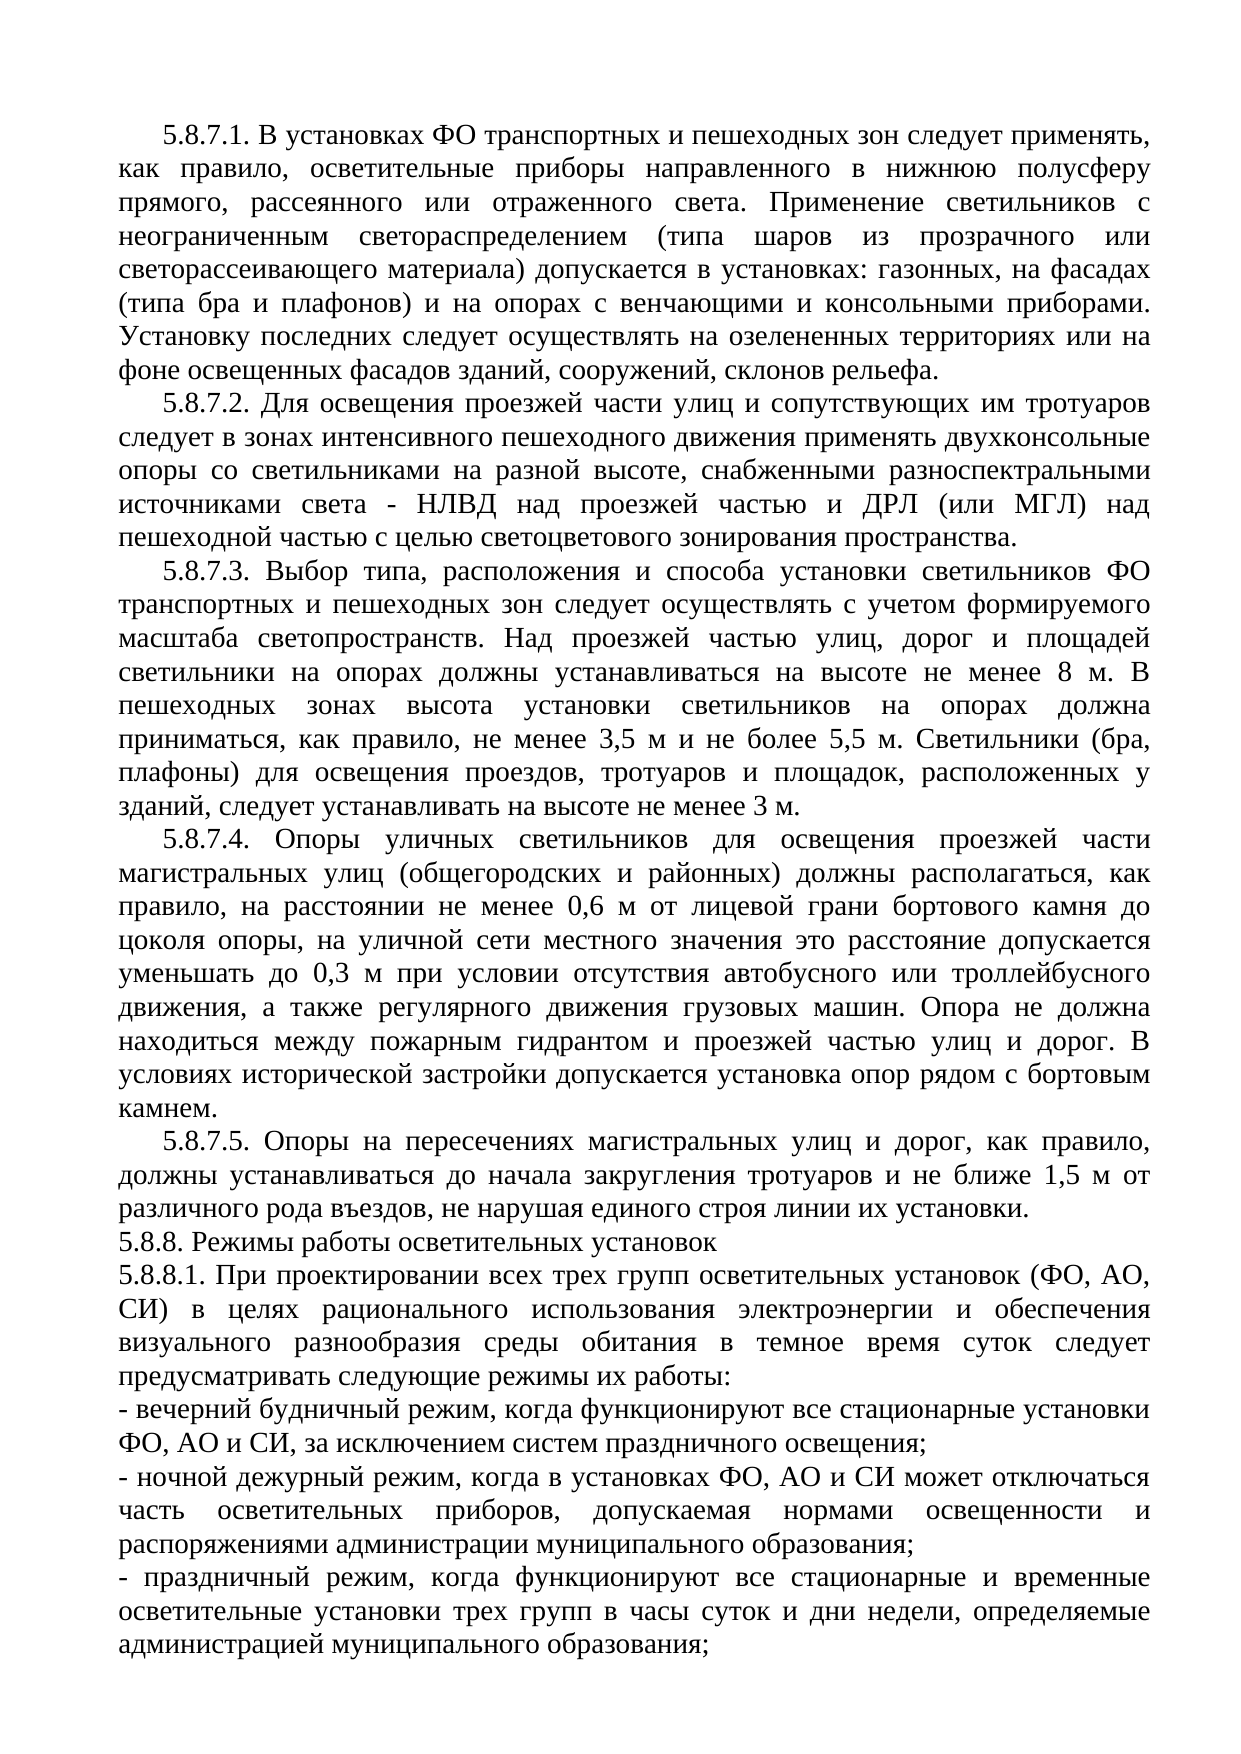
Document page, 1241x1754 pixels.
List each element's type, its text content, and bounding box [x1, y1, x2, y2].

text - вечерний будничный режим, когда функционируют все стационарные установки ФО, АО и СИ, за исключением систем праздничного освещения; [118, 1392, 1152, 1459]
text 5.8.7.2. Для освещения проезжей части улиц и сопутствующих им тротуаров следует в зонах интенсивного пешеходного движения применять двухконсольные опоры со светильниками на разной высоте, снабженными разноспектральными источниками света - НЛВД над проезжей частью и ДРЛ (или МГЛ) над пешеходной частью с целью светоцветового зонирования пространства. [118, 385, 1152, 553]
text - праздничный режим, когда функционируют все стационарные и временные осветительные установки трех групп в часы суток и дни недели, определяемые администрацией муниципального образования; [118, 1559, 1152, 1660]
text 5.8.7.1. В установках ФО транспортных и пешеходных зон следует применять, как правило, осветительные приборы направленного в нижнюю полусферу прямого, рассеянного или отраженного света. Применение светильников с неограниченным светораспределением (типа шаров из прозрачного или светорассеивающего материала) допускается в установках: газонных, на фасадах (типа бра и плафонов) и на опорах с венчающими и консольными приборами. Установку последних следует осуществлять на озелененных территориях или на фоне освещенных фасадов зданий, сооружений, склонов рельефа. [118, 117, 1152, 385]
text 5.8.8. Режимы работы осветительных установок [118, 1224, 1152, 1257]
text 5.8.7.4. Опоры уличных светильников для освещения проезжей части магистральных улиц (общегородских и районных) должны располагаться, как правило, на расстоянии не менее 0,6 м от лицевой грани бортового камня до цоколя опоры, на уличной сети местного значения это расстояние допускается уменьшать до 0,3 м при условии отсутствия автобусного или троллейбусного движения, а также регулярного движения грузовых машин. Опора не должна находиться между пожарным гидрантом и проезжей частью улиц и дорог. В условиях исторической застройки допускается установка опор рядом с бортовым камнем. [118, 821, 1152, 1123]
text - ночной дежурный режим, когда в установках ФО, АО и СИ может отключаться часть осветительных приборов, допускаемая нормами освещенности и распоряжениями администрации муниципального образования; [118, 1459, 1152, 1559]
text 5.8.7.3. Выбор типа, расположения и способа установки светильников ФО транспортных и пешеходных зон следует осуществлять с учетом формируемого масштаба светопространств. Над проезжей частью улиц, дорог и площадей светильники на опорах должны устанавливаться на высоте не менее 8 м. В пешеходных зонах высота установки светильников на опорах должна приниматься, как правило, не менее 3,5 м и не более 5,5 м. Светильники (бра, плафоны) для освещения проездов, тротуаров и площадок, расположенных у зданий, следует устанавливать на высоте не менее 3 м. [118, 553, 1152, 821]
text 5.8.7.5. Опоры на пересечениях магистральных улиц и дорог, как правило, должны устанавливаться до начала закругления тротуаров и не ближе 1,5 м от различного рода въездов, не нарушая единого строя линии их установки. [118, 1123, 1152, 1224]
text 5.8.8.1. При проектировании всех трех групп осветительных установок (ФО, АО, СИ) в целях рационального использования электроэнергии и обеспечения визуального разнообразия среды обитания в темное время суток следует предусматривать следующие режимы их работы: [118, 1257, 1152, 1392]
